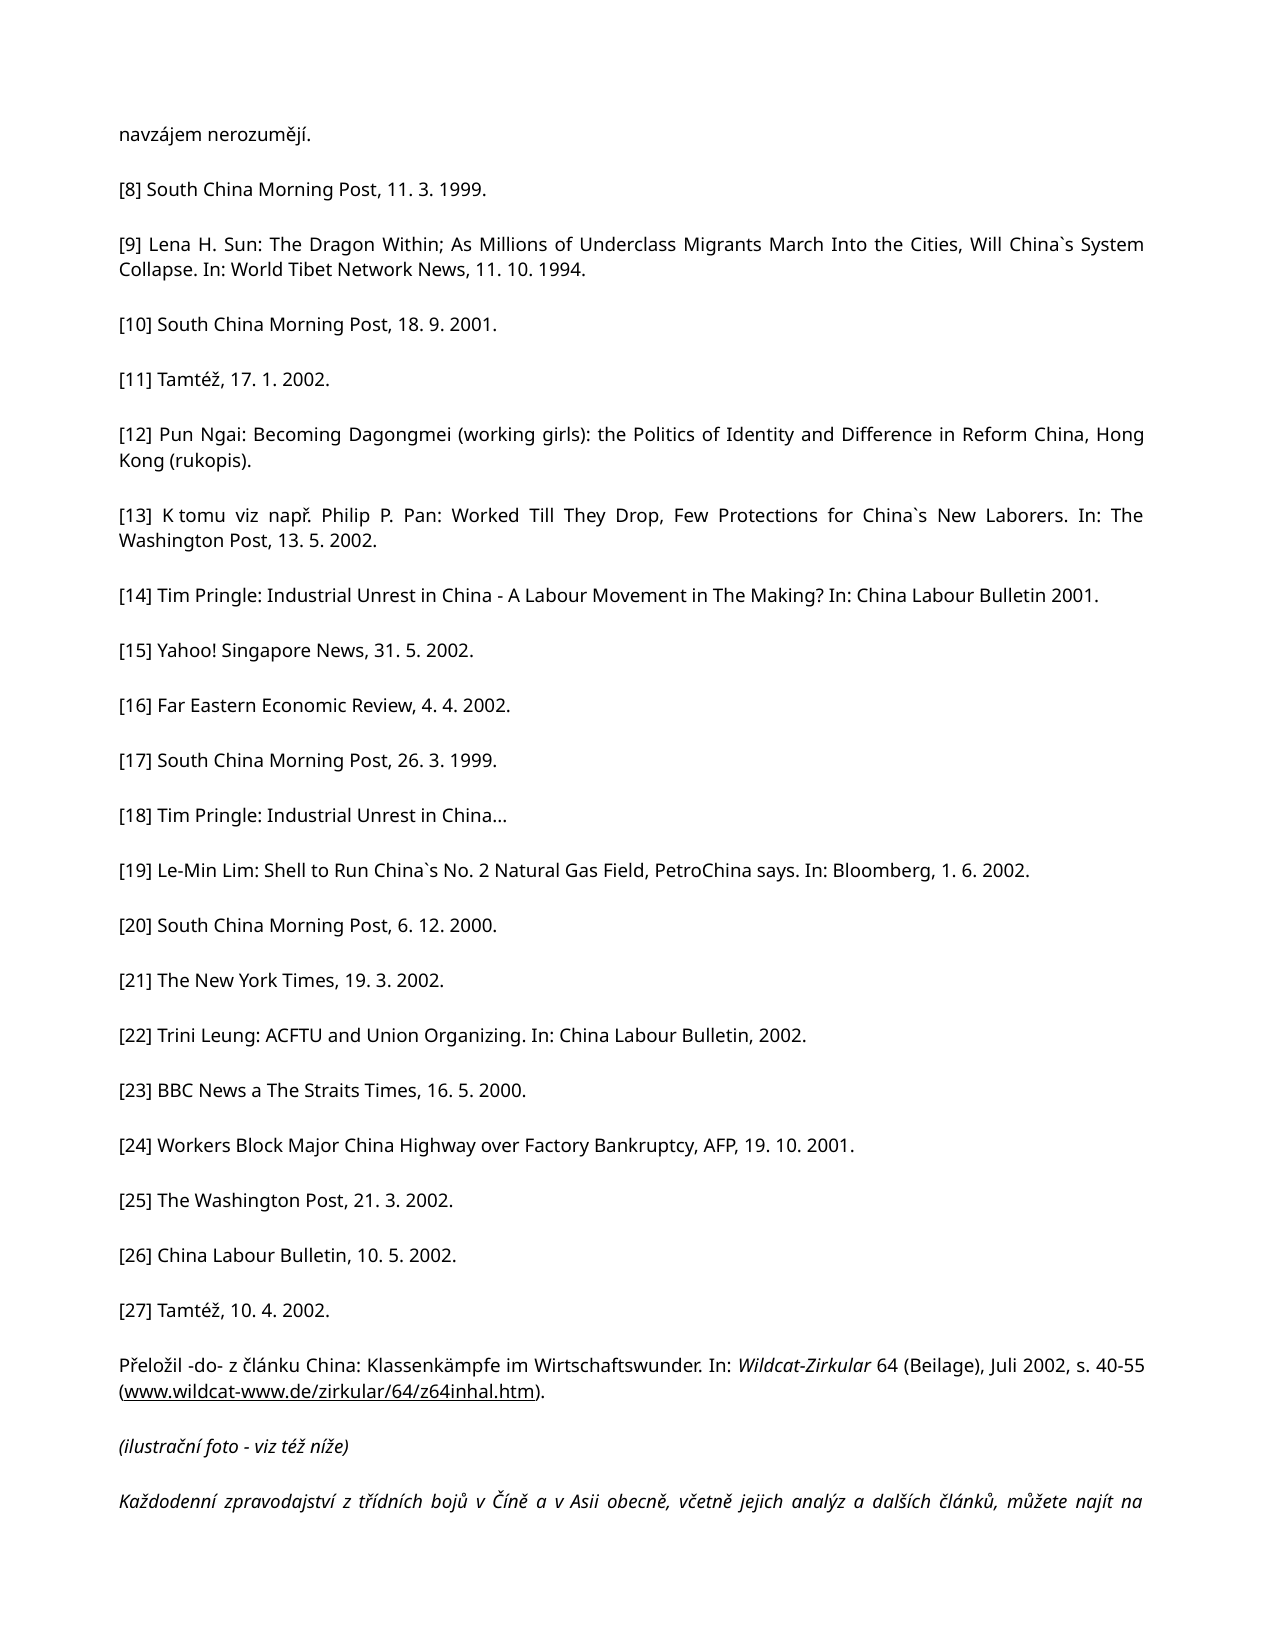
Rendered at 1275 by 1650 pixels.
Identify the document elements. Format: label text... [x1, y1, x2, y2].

table_header navzájem nerozumějí. [8] South China Morning Post, 11. 3. 1999. [9] Lena H. Sun: The Dragon Within; As Millions of Underclass Migrants March Into the Cities, Will China`s System Collapse. In: World Tibet Network News, 11. 10. 1994. [10] South China Morning Post, 18. 9. 2001. [11] Tamtéž, 17. 1. 2002. [12] Pun Ngai: Becoming Dagongmei (working girls): the Politics of Identity and Difference in Reform China, Hong Kong (rukopis). [13] K tomu viz např. Philip P. Pan: Worked Till They Drop, Few Protections for China`s New Laborers. In: The Washington Post, 13. 5. 2002. [14] Tim Pringle: Industrial Unrest in China - A Labour Movement in The Making? In: China Labour Bulletin 2001. [15] Yahoo! Singapore News, 31. 5. 2002. [16] Far Eastern Economic Review, 4. 4. 2002. [17] South China Morning Post, 26. 3. 1999. [18] Tim Pringle: Industrial Unrest in China... [19] Le-Min Lim: Shell to Run China`s No. 2 Natural Gas Field, PetroChina says. In: Bloomberg, 1. 6. 2002. [20] South China Morning Post, 6. 12. 2000. [21] The New York Times, 19. 3. 2002. [22] Trini Leung: ACFTU and Union Organizing. In: China Labour Bulletin, 2002. [23] BBC News a The Straits Times, 16. 5. 2000. [24] Workers Block Major China Highway over Factory Bankruptcy, AFP, 19. 10. 2001. [25] The Washington Post, 21. 3. 2002. [26] China Labour Bulletin, 10. 5. 2002. [27] Tamtéž, 10. 4. 2002. Přeložil -do- z článku China: Klassenkämpfe im Wirtschaftswunder. In: Wildcat-Zirkular 64 (Beilage), Juli 2002, s. 40-55 (www.wildcat-www.de/zirkular/64/z64inhal.htm). (ilustrační foto - viz též níže) Každodenní zpravodajství z třídních bojů v Číně a v Asii obecně, včetně jejich analýz a dalších článků, můžete najít na [116, 118, 1148, 1517]
table_header [1149, 118, 1158, 1517]
